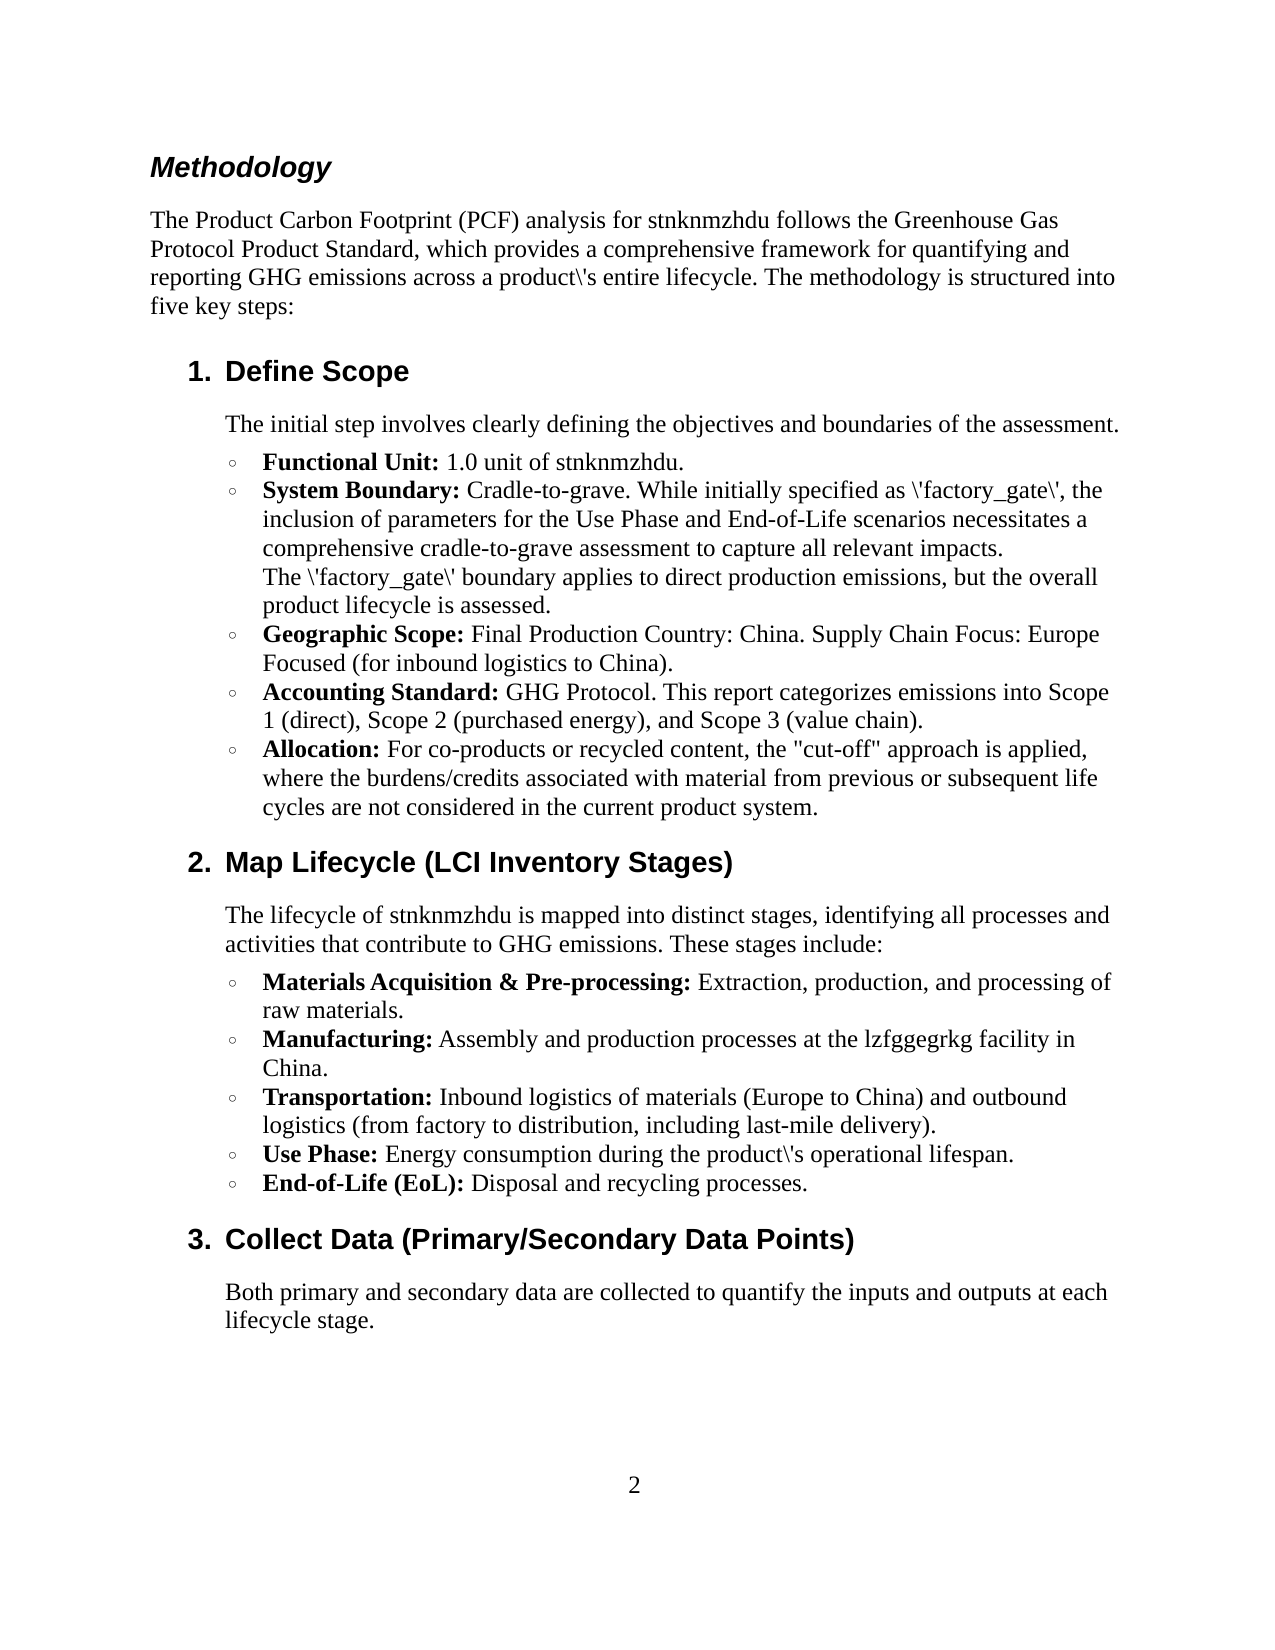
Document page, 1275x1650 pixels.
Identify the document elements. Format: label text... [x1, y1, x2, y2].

list Both primary and secondary data are collected to quantify the inputs and outputs at each lifecycle stage. [187, 1277, 1125, 1334]
list End-of-Life (EoL): Disposal and recycling processes. [225, 1168, 1125, 1197]
list Materials Acquisition & Pre-processing: Extraction, production, and processing of raw materials. [225, 967, 1125, 1024]
list Geographic Scope: Final Production Country: China. Supply Chain Focus: Europe Focused (for inbound logistics to China). [225, 619, 1125, 677]
list Manufacturing: Assembly and production processes at the lzfggegrkg facility in China. [225, 1024, 1125, 1082]
subtitle Methodology [150, 150, 1125, 183]
list Allocation: For co-products or recycled content, the "cut-off" approach is applied, where the burdens/credits associated with material from previous or subsequent life cycles are not considered in the current product system. [225, 734, 1125, 820]
list Transportation: Inbound logistics of materials (Europe to China) and outbound logistics (from factory to distribution, including last-mile delivery). [225, 1082, 1125, 1139]
text The Product Carbon Footprint (PCF) analysis for stnknmzhdu follows the Greenhouse Gas Protocol Product Standard, which provides a comprehensive framework for quantifying and reporting GHG emissions across a product\'s entire lifecycle. The methodology is structured into five key steps: [150, 205, 1125, 320]
list Accounting Standard: GHG Protocol. This report categorizes emissions into Scope 1 (direct), Scope 2 (purchased energy), and Scope 3 (value chain). [225, 677, 1125, 734]
list Functional Unit: 1.0 unit of stnknmzhdu. [225, 447, 1125, 475]
subtitle Collect Data (Primary/Secondary Data Points) [187, 1222, 1125, 1255]
list The lifecycle of stnknmzhdu is mapped into distinct stages, identifying all processes and activities that contribute to GHG emissions. These stages include: [187, 900, 1125, 958]
list System Boundary: Cradle-to-grave. While initially specified as \'factory_gate\', the inclusion of parameters for the Use Phase and End-of-Life scenarios necessitates a comprehensive cradle-to-grave assessment to capture all relevant impacts. The \'factory_gate\' boundary applies to direct production emissions, but the overall product lifecycle is assessed. [225, 475, 1125, 619]
list The initial step involves clearly defining the objectives and boundaries of the assessment. [187, 409, 1125, 438]
subtitle Map Lifecycle (LCI Inventory Stages) [187, 845, 1125, 879]
subtitle Define Scope [187, 354, 1125, 387]
list Use Phase: Energy consumption during the product\'s operational lifespan. [225, 1139, 1125, 1168]
